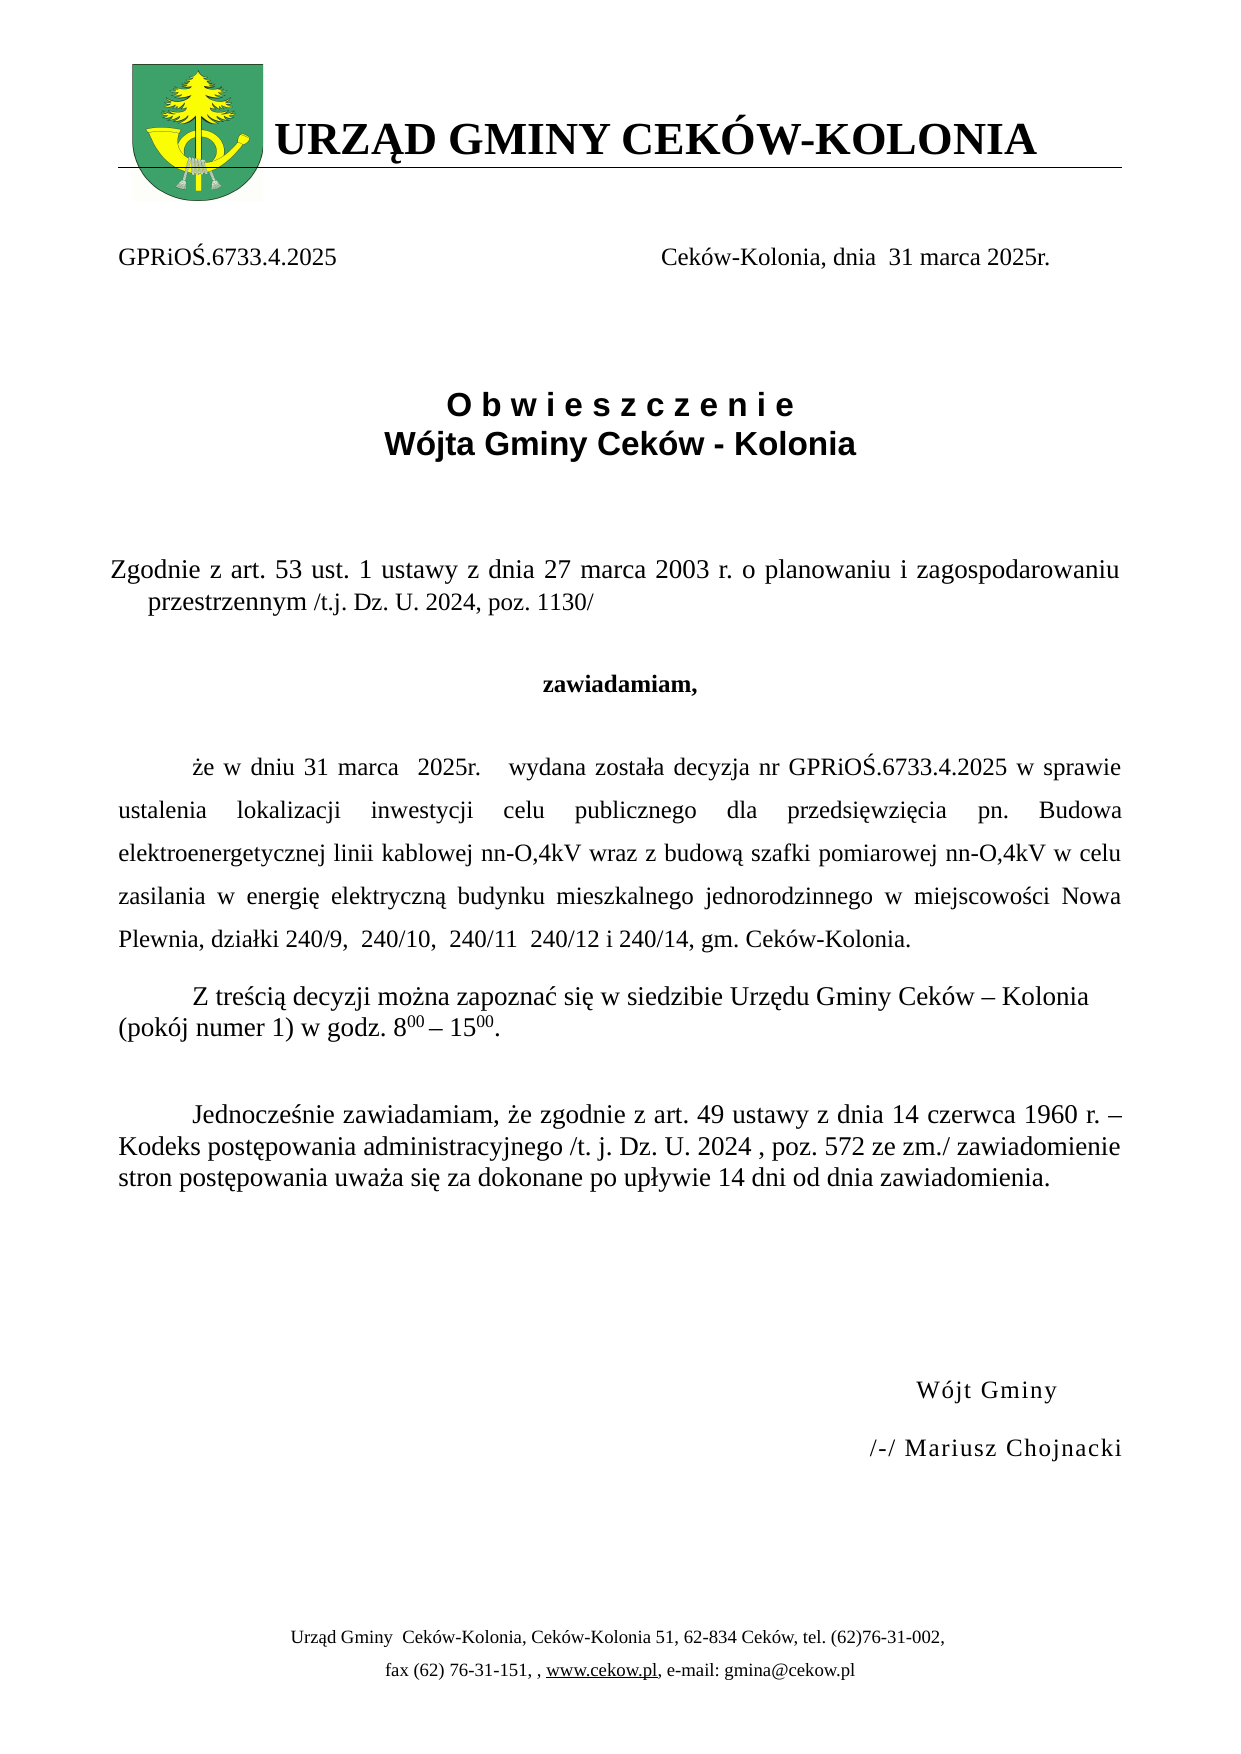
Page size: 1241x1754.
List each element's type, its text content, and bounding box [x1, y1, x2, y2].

text /-/ Mariusz Chojnacki [118, 1433, 1122, 1461]
text Wójt Gminy [118, 1375, 1122, 1404]
text że w dniu 31 marca 2025r. wydana została decyzja nr GPRiOŚ.6733.4.2025 w sprawie ustalenia lokalizacji inwestycji celu publicznego dla przedsięwzięcia pn. Budowa elektroenergetycznej linii kablowej nn-O,4kV wraz z budową szafki pomiarowej nn-O,4kV w celu zasilania w energię elektryczną budynku mieszkalnego jednorodzinnego w miejscowości Nowa Plewnia, działki 240/9, 240/10, 240/11 240/12 i 240/14, gm. Ceków-Kolonia. [118, 752, 1122, 953]
subtitle O b w i e s z c z e n i e [118, 386, 1122, 424]
text Jednocześnie zawiadamiam, że zgodnie z art. 49 ustawy z dnia 14 czerwca 1960 r. – Kodeks postępowania administracyjnego /t. j. Dz. U. 2024 , poz. 572 ze zm./ zawiadomienie stron postępowania uważa się za dokonane po upływie 14 dni od dnia zawiadomienia. [118, 1098, 1122, 1192]
text GPRiOŚ.6733.4.2025 Ceków-Kolonia, dnia 31 marca 2025r. [118, 242, 1122, 271]
text Zgodnie z art. 53 ust. 1 ustawy z dnia 27 marca 2003 r. o planowaniu i zagospodarowaniu przestrzennym /t.j. Dz. U. 2024, poz. 1130/ [110, 553, 1122, 616]
subtitle Wójta Gminy Ceków - Kolonia [118, 424, 1122, 462]
text Z treścią decyzji można zapoznać się w siedzibie Urzędu Gminy Ceków – Kolonia (pokój numer 1) w godz. 800 – 1500. [118, 980, 1122, 1042]
text zawiadamiam, [118, 669, 1122, 698]
